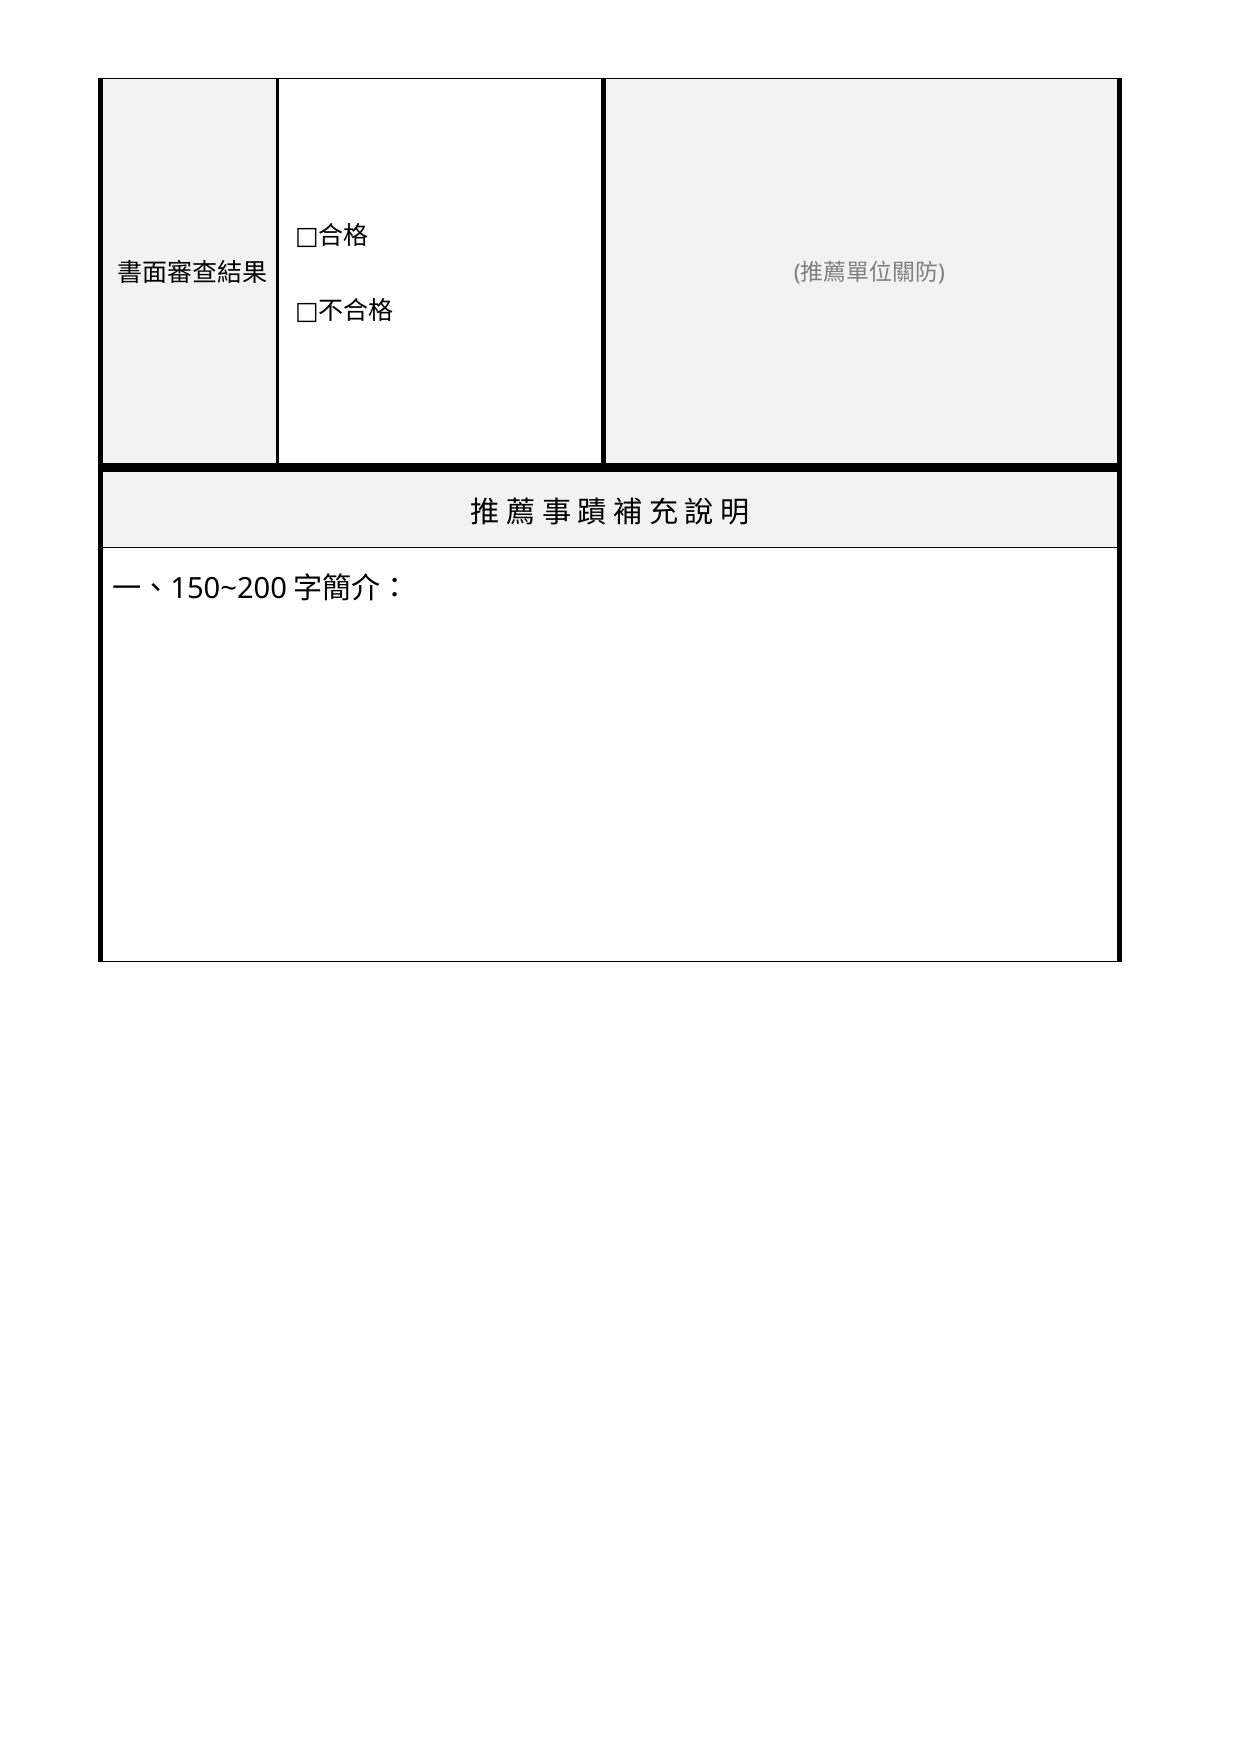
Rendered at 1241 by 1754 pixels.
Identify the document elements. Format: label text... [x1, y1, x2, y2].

table_cell (推薦單位關防) [606, 79, 1117, 463]
table_header 推 薦 事 蹟 補 充 說 明 [103, 472, 1117, 547]
table_cell 書面審查結果 [103, 79, 276, 463]
table_cell □合格 □不合格 [279, 79, 601, 463]
table_cell 150~200字簡介： [103, 548, 1117, 961]
